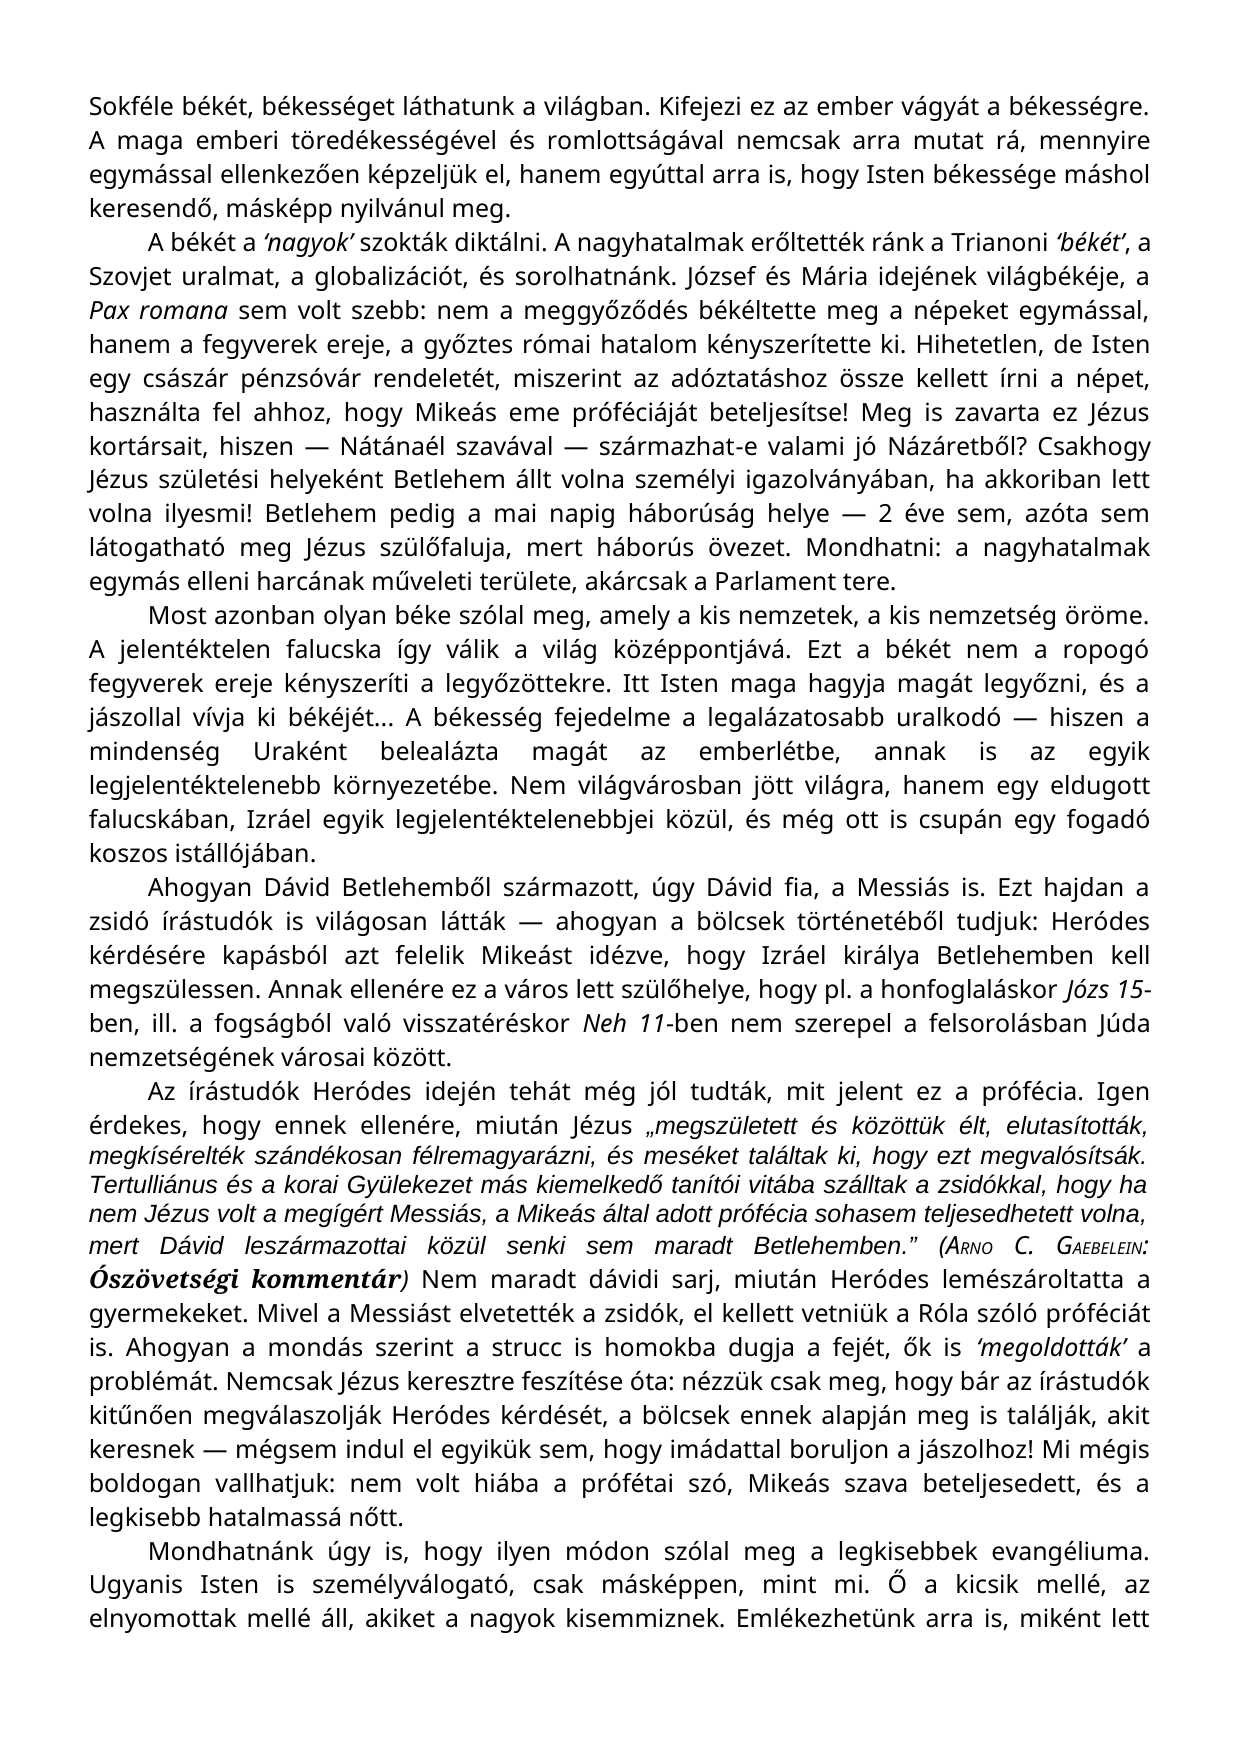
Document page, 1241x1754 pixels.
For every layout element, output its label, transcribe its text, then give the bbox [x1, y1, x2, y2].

text Most azonban olyan béke szólal meg, amely a kis nemzetek, a kis nemzetség öröme. A jelentéktelen falucska így válik a világ középpontjává. Ezt a békét nem a ropogó fegyverek ereje kényszeríti a legyőzöttekre. Itt Isten maga hagyja magát legyőzni, és a jászollal vívja ki békéjét... A békesség fejedelme a legalázatosabb uralkodó — hiszen a mindenség Uraként belealázta magát az emberlétbe, annak is az egyik legjelentéktelenebb környezetébe. Nem világvárosban jött világra, hanem egy eldugott falucskában, Izráel egyik legjelentéktelenebbjei közül, és még ott is csupán egy fogadó koszos istállójában. [88, 598, 1152, 869]
text Az írástudók Heródes idején tehát még jól tudták, mit jelent ez a prófécia. Igen érdekes, hogy ennek ellenére, miután Jézus „megszületett és közöttük élt, elutasították, megkísérelték szándékosan félremagyarázni, és meséket találtak ki, hogy ezt megvalósítsák. Tertulliánus és a korai Gyülekezet más kiemelkedő tanítói vitába szálltak a zsidókkal, hogy ha nem Jézus volt a megígért Messiás, a Mikeás által adott prófécia sohasem teljesedhetett volna, mert Dávid leszármazottai közül senki sem maradt Betlehemben.” (Arno C. Gaebelein: Ószövetségi kommentár) Nem maradt dávidi sarj, miután Heródes lemészároltatta a gyermekeket. Mivel a Messiást elvetették a zsidók, el kellett vetniük a Róla szóló próféciát is. Ahogyan a mondás szerint a strucc is homokba dugja a fejét, ők is ‘megoldották’ a problémát. Nemcsak Jézus keresztre feszítése óta: nézzük csak meg, hogy bár az írástudók kitűnően megválaszolják Heródes kérdését, a bölcsek ennek alapján meg is találják, akit keresnek — mégsem indul el egyikük sem, hogy imádattal boruljon a jászolhoz! Mi mégis boldogan vallhatjuk: nem volt hiába a prófétai szó, Mikeás szava beteljesedett, és a legkisebb hatalmassá nőtt. [88, 1073, 1152, 1533]
text A békét a ‘nagyok’ szokták diktálni. A nagyhatalmak erőltették ránk a Trianoni ‘békét’, a Szovjet uralmat, a globalizációt, és sorolhatnánk. József és Mária idejének világbékéje, a Pax romana sem volt szebb: nem a meggyőződés békéltette meg a népeket egymással, hanem a fegyverek ereje, a győztes római hatalom kényszerítette ki. Hihetetlen, de Isten egy császár pénzsóvár rendeletét, miszerint az adóztatáshoz össze kellett írni a népet, használta fel ahhoz, hogy Mikeás eme próféciáját beteljesítse! Meg is zavarta ez Jézus kortársait, hiszen — Nátánaél szavával — származhat‑e valami jó Názáretből? Csakhogy Jézus születési helyeként Betlehem állt volna személyi igazolványában, ha akkoriban lett volna ilyesmi! Betlehem pedig a mai napig háborúság helye — 2 éve sem, azóta sem látogatható meg Jézus szülőfaluja, mert háborús övezet. Mondhatni: a nagyhatalmak egymás elleni harcának műveleti területe, akárcsak a Parlament tere. [88, 224, 1152, 598]
text Mondhatnánk úgy is, hogy ilyen módon szólal meg a legkisebbek evangéliuma. Ugyanis Isten is személyválogató, csak másképpen, mint mi. Ő a kicsik mellé, az elnyomottak mellé áll, akiket a nagyok kisemmiznek. Emlékezhetünk arra is, miként lett [88, 1533, 1152, 1635]
text Sokféle békét, békességet láthatunk a világban. Kifejezi ez az ember vágyát a békességre. A maga emberi töredékességével és romlottságával nemcsak arra mutat rá, mennyire egymással ellenkezően képzeljük el, hanem egyúttal arra is, hogy Isten békessége máshol keresendő, másképp nyilvánul meg. [88, 88, 1152, 224]
text Ahogyan Dávid Betlehemből származott, úgy Dávid fia, a Messiás is. Ezt hajdan a zsidó írástudók is világosan látták — ahogyan a bölcsek történetéből tudjuk: Heródes kérdésére kapásból azt felelik Mikeást idézve, hogy Izráel királya Betlehemben kell megszülessen. Annak ellenére ez a város lett szülőhelye, hogy pl. a honfoglaláskor Józs 15-ben, ill. a fogságból való visszatéréskor Neh 11-ben nem szerepel a felsorolásban Júda nemzetségének városai között. [88, 869, 1152, 1073]
